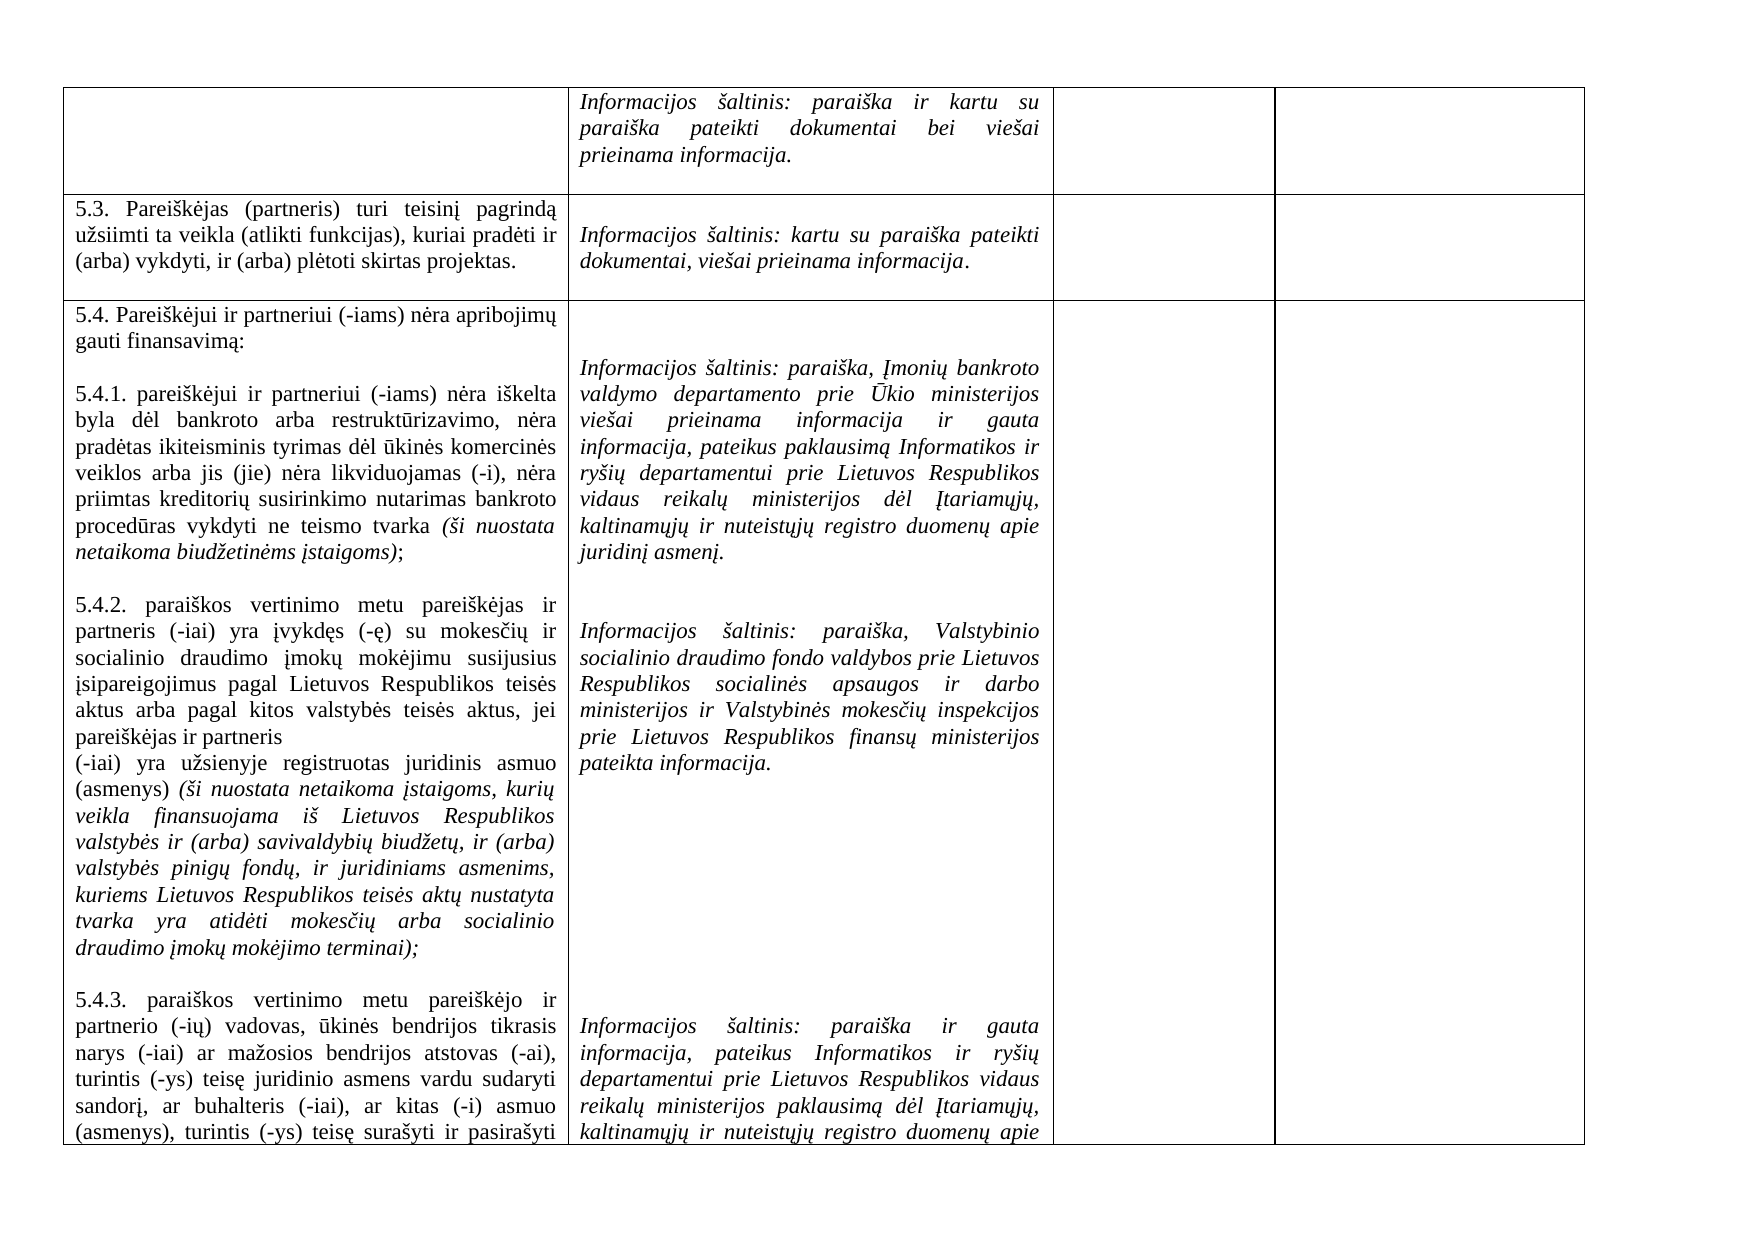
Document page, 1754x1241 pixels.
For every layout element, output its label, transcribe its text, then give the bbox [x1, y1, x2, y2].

table_cell 5.3. Pareiškėjas (partneris) turi teisinį pagrindą užsiimti ta veikla (atlikti funkcijas), kuriai pradėti ir (arba) vykdyti, ir (arba) plėtoti skirtas projektas. [64, 195, 568, 300]
table_cell Informacijos šaltinis: paraiška ir kartu su paraiška pateikti dokumentai bei viešai prieinama informacija. [569, 88, 1053, 193]
table_cell [1054, 88, 1274, 193]
table_cell [1276, 195, 1584, 300]
table_cell Informacijos šaltinis: kartu su paraiška pateikti dokumentai, viešai prieinama informacija. [569, 195, 1053, 300]
table_cell [1276, 301, 1584, 1144]
table_cell [64, 88, 568, 193]
table_cell 5.4. Pareiškėjui ir partneriui (-iams) nėra apribojimų gauti finansavimą: 5.4.1. pareiškėjui ir partneriui (-iams) nėra iškelta byla dėl bankroto arba restruktūrizavimo, nėra pradėtas ikiteisminis tyrimas dėl ūkinės komercinės veiklos arba jis (jie) nėra likviduojamas (-i), nėra priimtas kreditorių susirinkimo nutarimas bankroto procedūras vykdyti ne teismo tvarka (ši nuostata netaikoma biudžetinėms įstaigoms); 5.4.2. paraiškos vertinimo metu pareiškėjas ir partneris (-iai) yra įvykdęs (-ę) su mokesčių ir socialinio draudimo įmokų mokėjimu susijusius įsipareigojimus pagal Lietuvos Respublikos teisės aktus arba pagal kitos valstybės teisės aktus, jei pareiškėjas ir partneris (-iai) yra užsienyje registruotas juridinis asmuo (asmenys) (ši nuostata netaikoma įstaigoms, kurių veikla finansuojama iš Lietuvos Respublikos valstybės ir (arba) savivaldybių biudžetų, ir (arba) valstybės pinigų fondų, ir juridiniams asmenims, kuriems Lietuvos Respublikos teisės aktų nustatyta tvarka yra atidėti mokesčių arba socialinio draudimo įmokų mokėjimo terminai); 5.4.3. paraiškos vertinimo metu pareiškėjo ir partnerio (-ių) vadovas, ūkinės bendrijos tikrasis narys (-iai) ar mažosios bendrijos atstovas (-ai), turintis (-ys) teisę juridinio asmens vardu sudaryti sandorį, ar buhalteris (-iai), ar kitas (-i) asmuo (asmenys), turintis (-ys) teisę surašyti ir pasirašyti [64, 301, 568, 1144]
table_cell [1054, 195, 1274, 300]
table_cell [1054, 301, 1274, 1144]
table_cell [1276, 88, 1584, 193]
table_cell Informacijos šaltinis: paraiška, Įmonių bankroto valdymo departamento prie Ūkio ministerijos viešai prieinama informacija ir gauta informacija, pateikus paklausimą Informatikos ir ryšių departamentui prie Lietuvos Respublikos vidaus reikalų ministerijos dėl Įtariamųjų, kaltinamųjų ir nuteistųjų registro duomenų apie juridinį asmenį. Informacijos šaltinis: paraiška, Valstybinio socialinio draudimo fondo valdybos prie Lietuvos Respublikos socialinės apsaugos ir darbo ministerijos ir Valstybinės mokesčių inspekcijos prie Lietuvos Respublikos finansų ministerijos pateikta informacija. Informacijos šaltinis: paraiška ir gauta informacija, pateikus Informatikos ir ryšių departamentui prie Lietuvos Respublikos vidaus reikalų ministerijos paklausimą dėl Įtariamųjų, kaltinamųjų ir nuteistųjų registro duomenų apie [569, 301, 1053, 1144]
